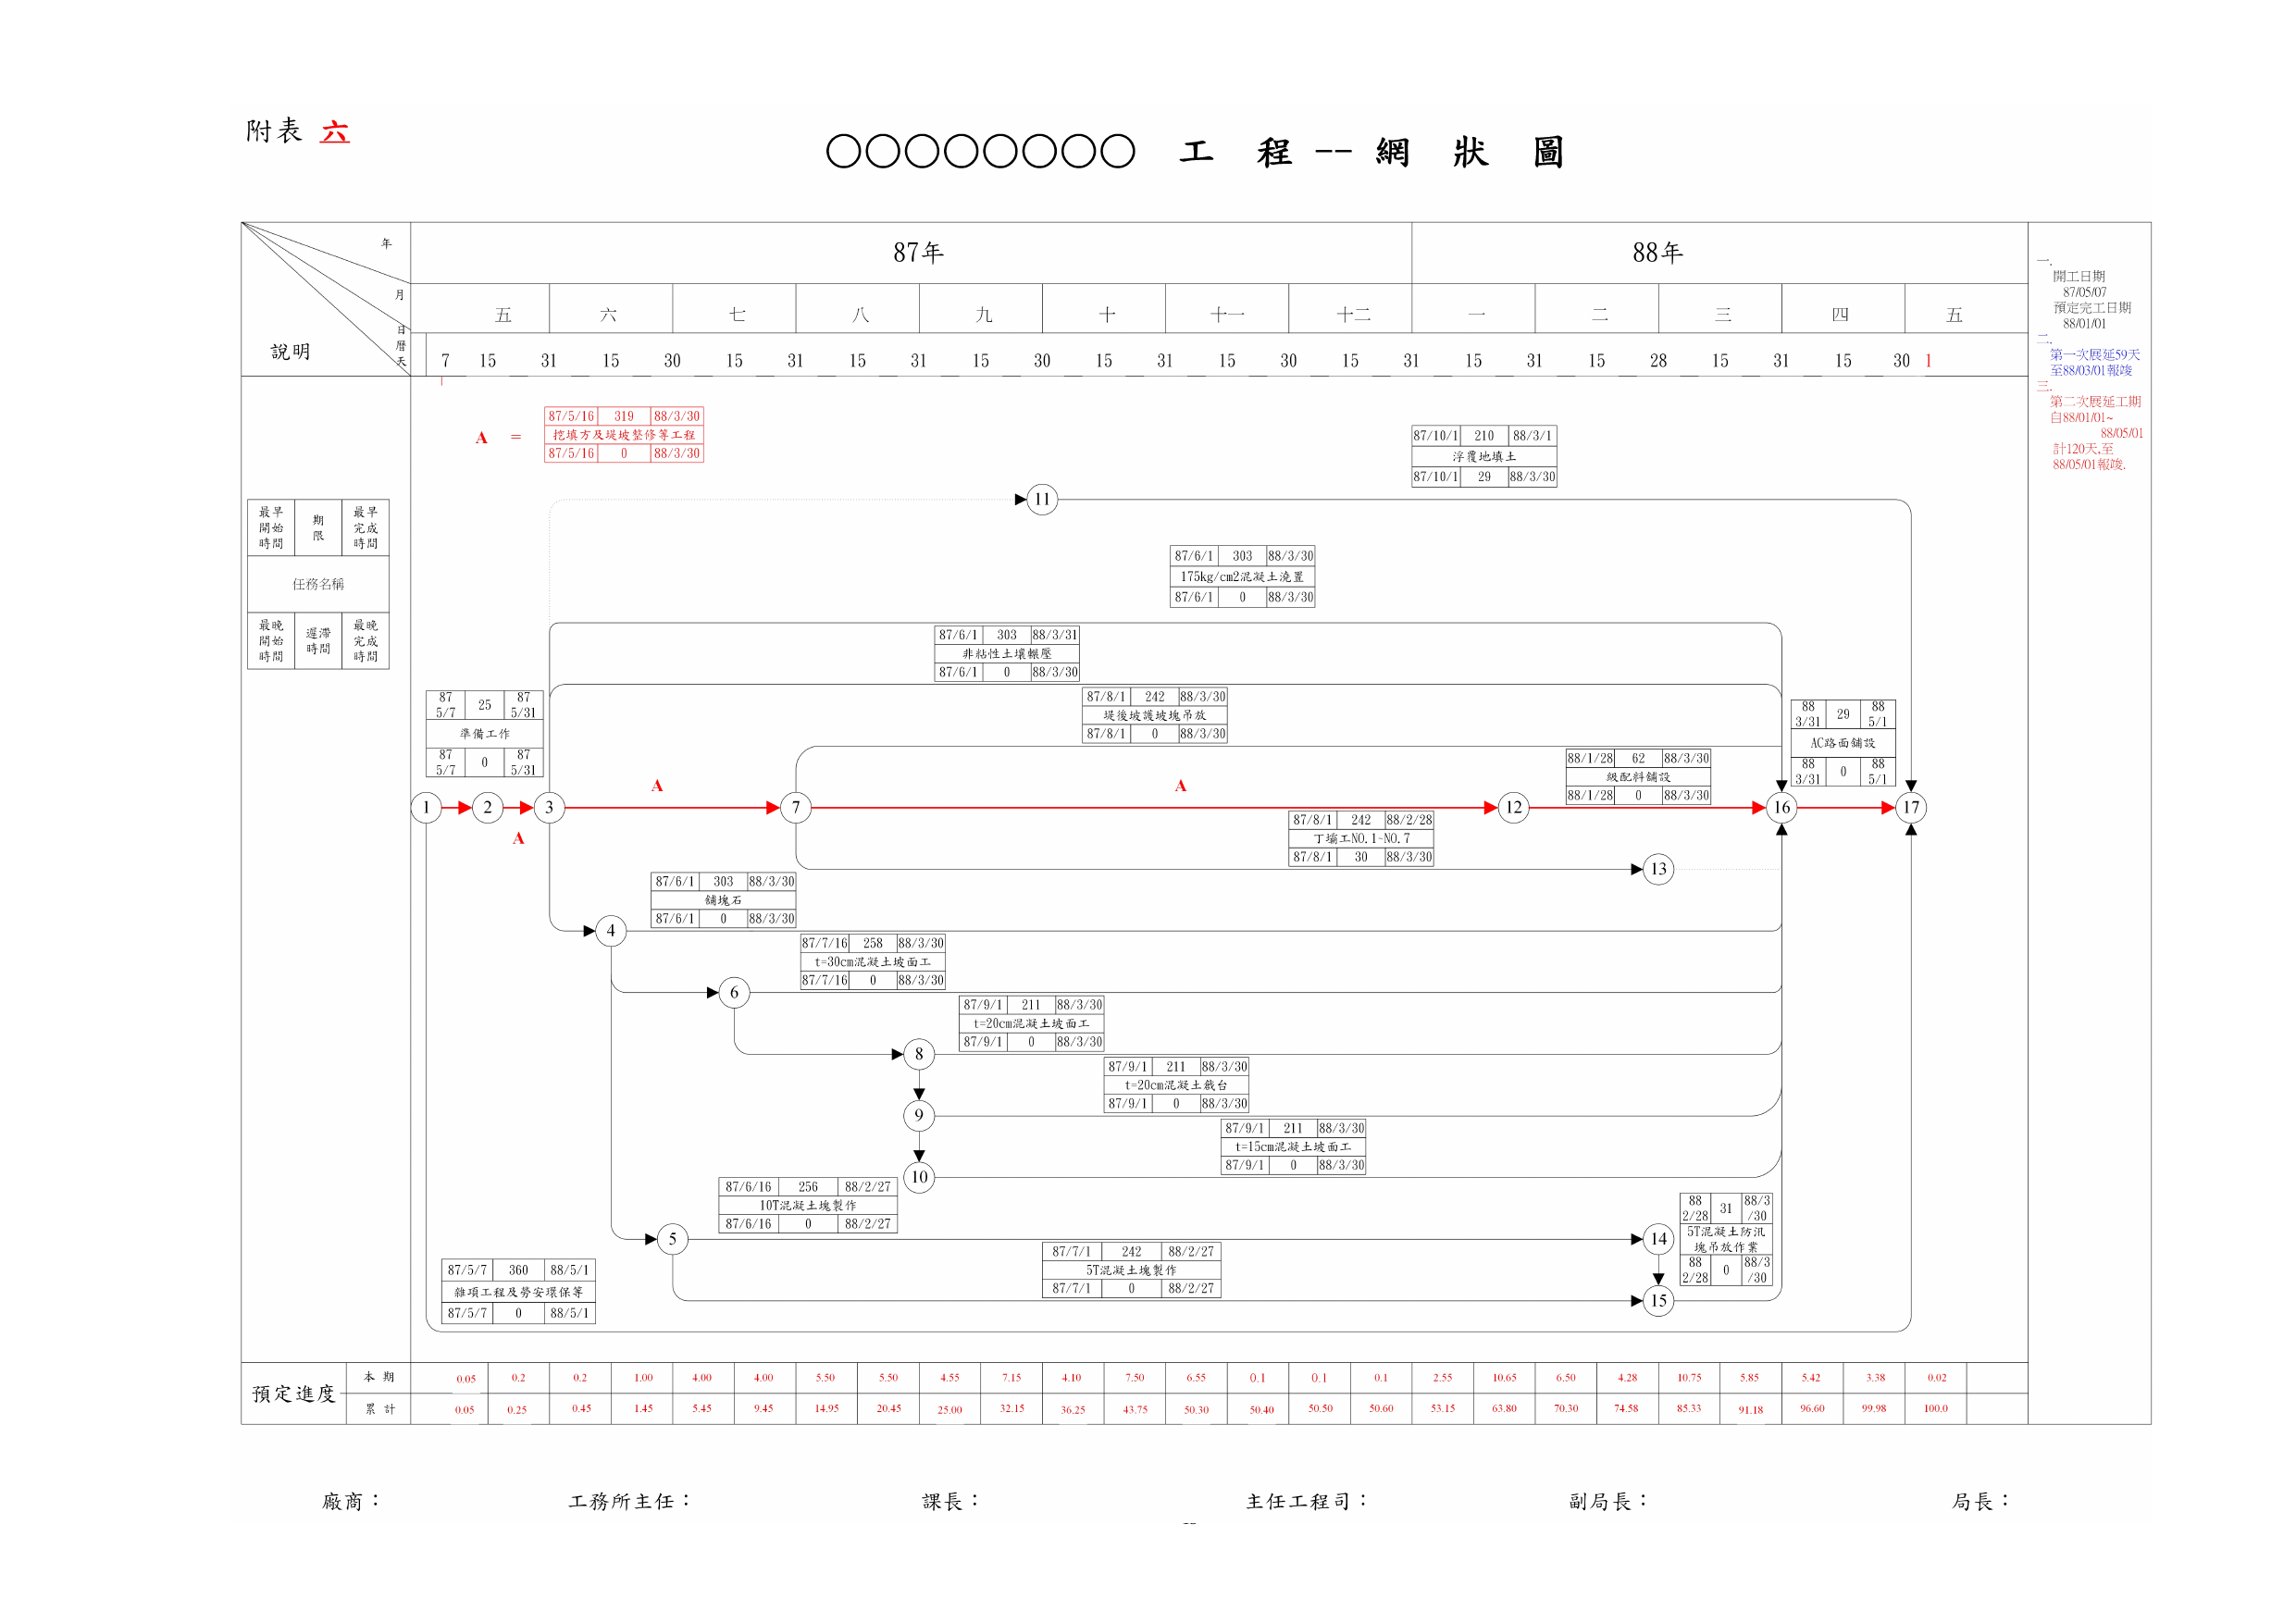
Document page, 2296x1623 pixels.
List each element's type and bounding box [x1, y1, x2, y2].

picture [228, 106, 2153, 1523]
